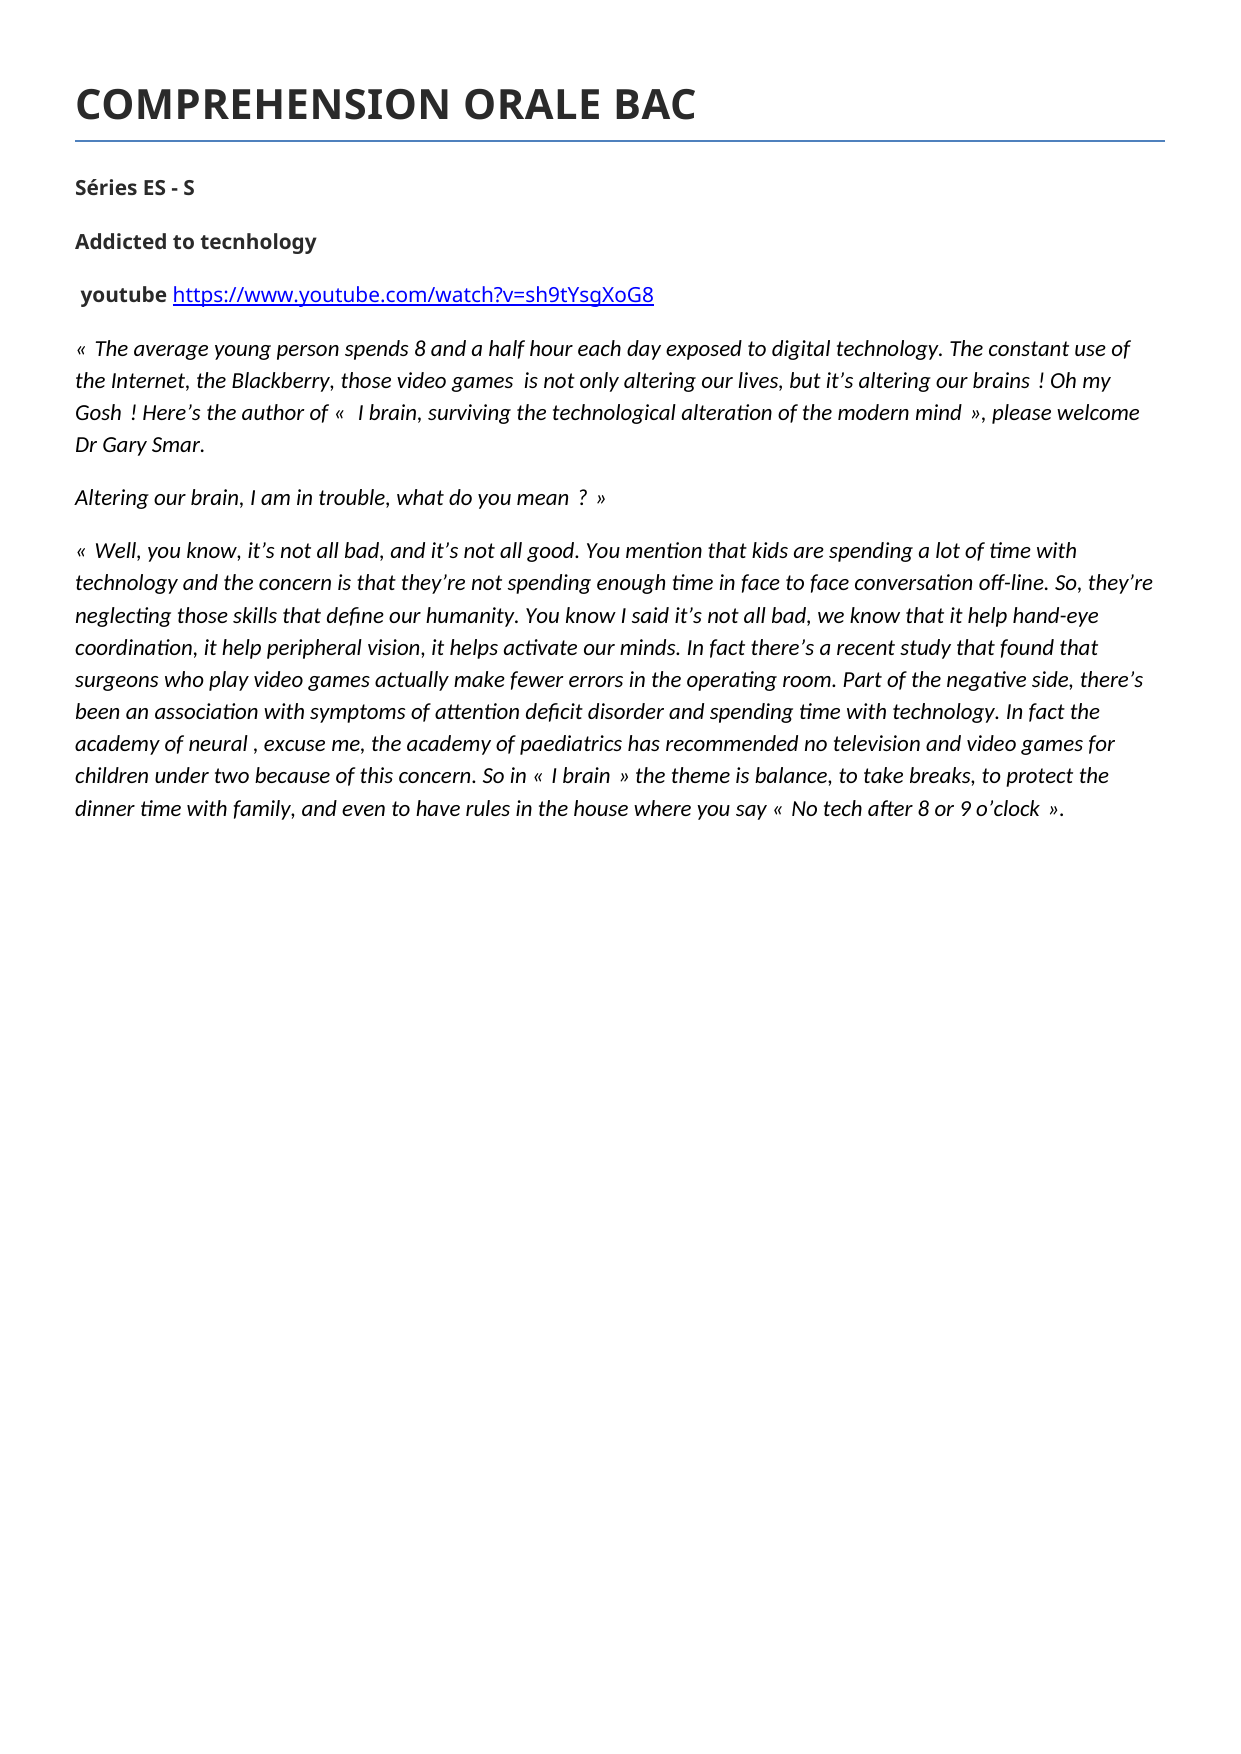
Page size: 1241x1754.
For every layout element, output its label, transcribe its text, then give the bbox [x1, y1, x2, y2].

title COMPREHENSION ORALE BAC [75, 75, 1165, 140]
text youtube https://www.youtube.com/watch?v=sh9tYsgXoG8 [75, 280, 1165, 309]
text « Well, you know, it’s not all bad, and it’s not all good. You mention that kids are spending a lot of time with technology and the concern is that they’re not spending enough time in face to face conversation off-line. So, they’re neglecting those skills that define our humanity. You know I said it’s not all bad, we know that it help hand-eye coordination, it help peripheral vision, it helps activate our minds. In fact there’s a recent study that found that surgeons who play video games actually make fewer errors in the operating room. Part of the negative side, there’s been an association with symptoms of attention deficit disorder and spending time with technology. In fact the academy of neural , excuse me, the academy of paediatrics has recommended no television and video games for children under two because of this concern. So in « I brain » the theme is balance, to take breaks, to protect the dinner time with family, and even to have rules in the house where you say « No tech after 8 or 9 o’clock ». [75, 536, 1165, 822]
text Addicted to tecnhology [75, 227, 1165, 255]
text « The average young person spends 8 and a half hour each day exposed to digital technology. The constant use of the Internet, the Blackberry, those video games is not only altering our lives, but it’s altering our brains ! Oh my Gosh ! Here’s the author of « I brain, surviving the technological alteration of the modern mind », please welcome Dr Gary Smar. [75, 334, 1165, 458]
text Séries ES - S [75, 173, 1165, 202]
text Altering our brain, I am in trouble, what do you mean ? » [75, 483, 1165, 511]
